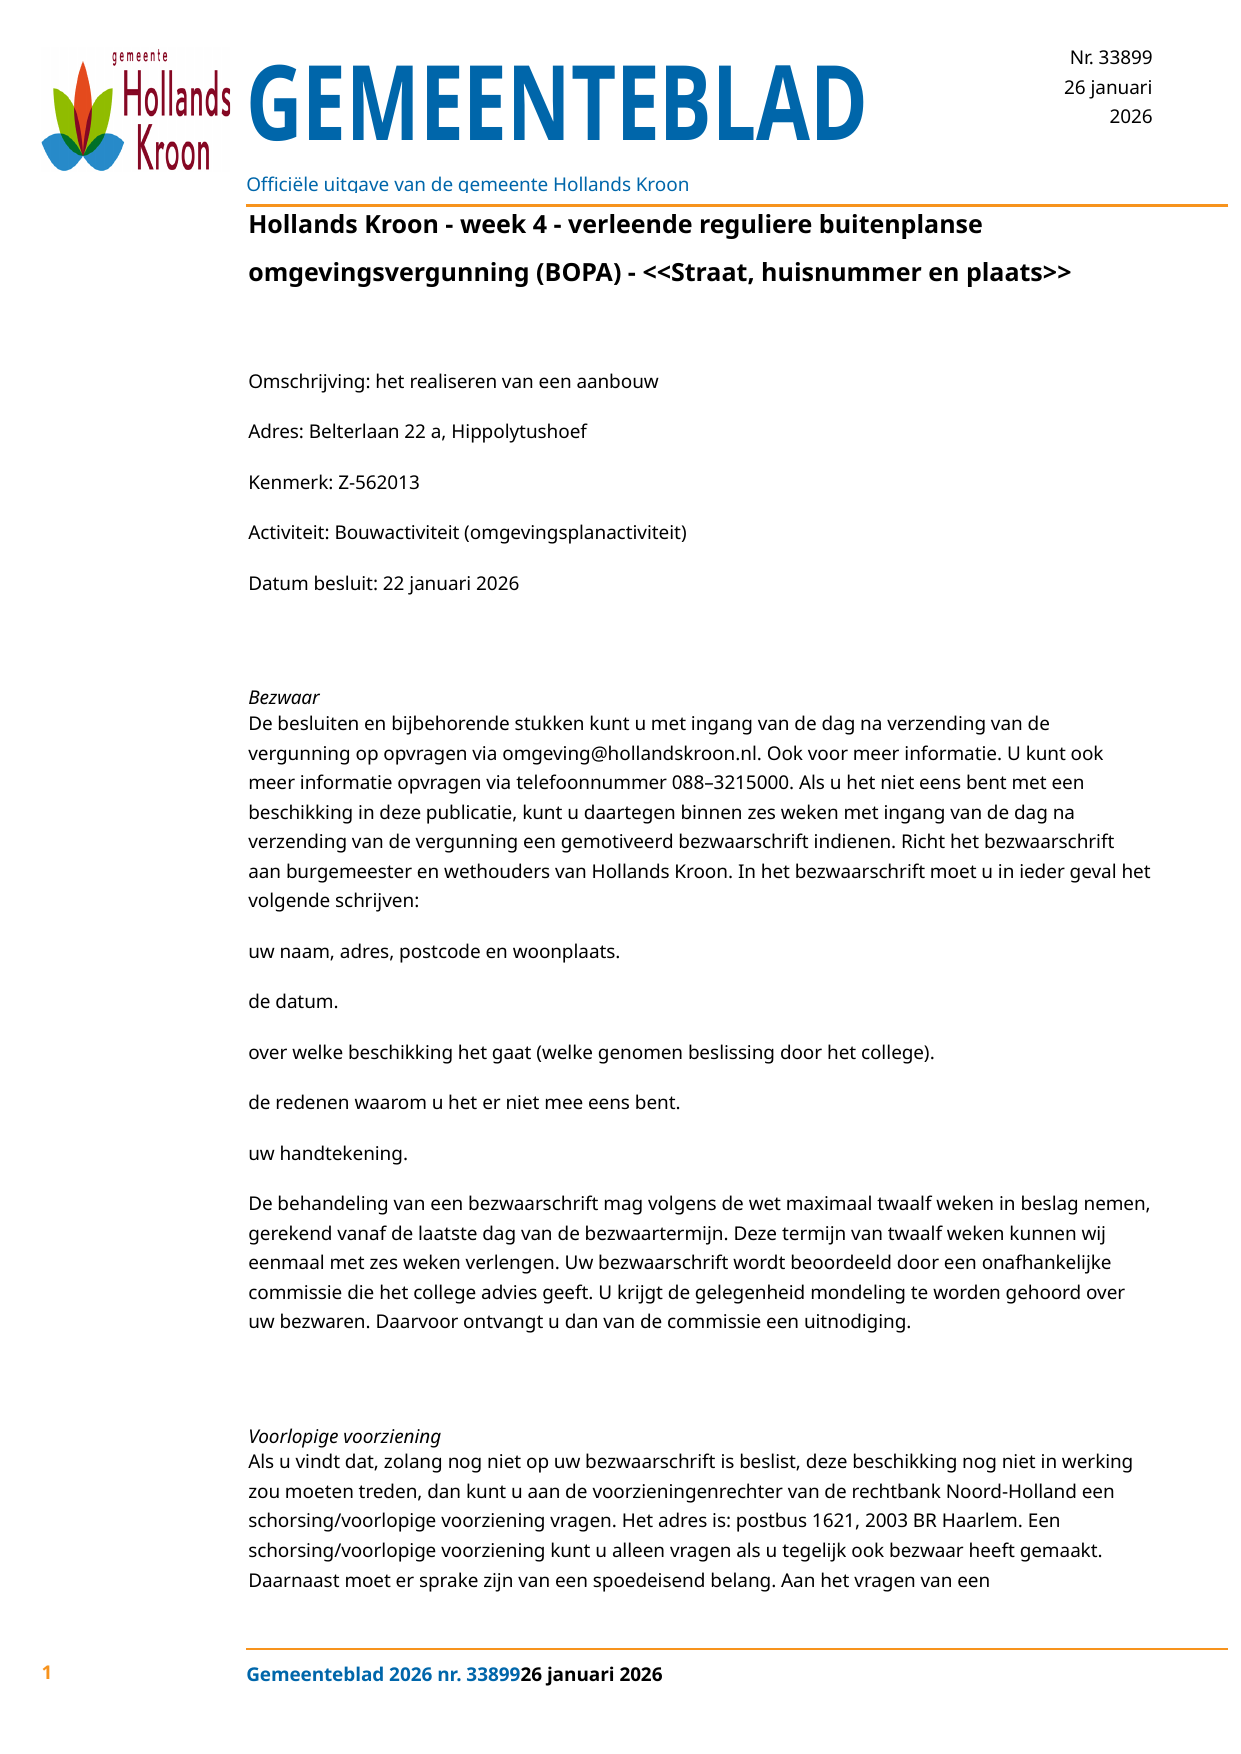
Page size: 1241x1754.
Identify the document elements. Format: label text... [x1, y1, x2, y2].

text uw naam, adres, postcode en woonplaats. [248, 938, 1152, 964]
text de datum. [248, 988, 1152, 1014]
text uw handtekening. [248, 1140, 1152, 1165]
text Voorlopige voorziening [248, 1423, 1152, 1448]
text Kenmerk: Z-562013 [248, 469, 1152, 495]
text De behandeling van een bezwaarschrift mag volgens de wet maximaal twaalf weken in beslag nemen, gerekend vanaf de laatste dag van de bezwaartermijn. Deze termijn van twaalf weken kunnen wij eenmaal met zes weken verlengen. Uw bezwaarschrift wordt beoordeeld door een onafhankelijke commissie die het college advies geeft. U krijgt de gelegenheid mondeling te worden gehoord over uw bezwaren. Daarvoor ontvangt u dan van de commissie een uitnodiging. [248, 1190, 1152, 1334]
text De besluiten en bijbehorende stukken kunt u met ingang van de dag na verzending van de vergunning op opvragen via omgeving@hollandskroon.nl. Ook voor meer informatie. U kunt ook meer informatie opvragen via telefoonnummer 088–3215000. Als u het niet eens bent met een beschikking in deze publicatie, kunt u daartegen binnen zes weken met ingang van de dag na verzending van de vergunning een gemotiveerd bezwaarschrift indienen. Richt het bezwaarschrift aan burgemeester en wethouders van Hollands Kroon. In het bezwaarschrift moet u in ieder geval het volgende schrijven: [248, 710, 1152, 913]
picture [41, 47, 231, 172]
text over welke beschikking het gaat (welke genomen beslissing door het college). [248, 1039, 1152, 1064]
text Als u vindt dat, zolang nog niet op uw bezwaarschrift is beslist, deze beschikking nog niet in werking zou moeten treden, dan kunt u aan de voorzieningenrechter van de rechtbank Noord-Holland een schorsing/voorlopige voorziening vragen. Het adres is: postbus 1621, 2003 BR Haarlem. Een schorsing/voorlopige voorziening kunt u alleen vragen als u tegelijk ook bezwaar heeft gemaakt. Daarnaast moet er sprake zijn van een spoedeisend belang. Aan het vragen van een [248, 1448, 1152, 1593]
text de redenen waarom u het er niet mee eens bent. [248, 1089, 1152, 1115]
text Datum besluit: 22 januari 2026 [248, 570, 1152, 596]
text Adres: Belterlaan 22 a, Hippolytushoef [248, 419, 1152, 444]
text Activiteit: Bouwactiviteit (omgevingsplanactiviteit) [248, 519, 1152, 545]
text Hollands Kroon - week 4 - verleende reguliere buitenplanse omgevingsvergunning (BOPA) - <<Straat, huisnummer en plaats>> [248, 207, 1152, 288]
text Bezwaar [248, 684, 1152, 710]
text Omschrijving: het realiseren van een aanbouw [248, 368, 1152, 394]
